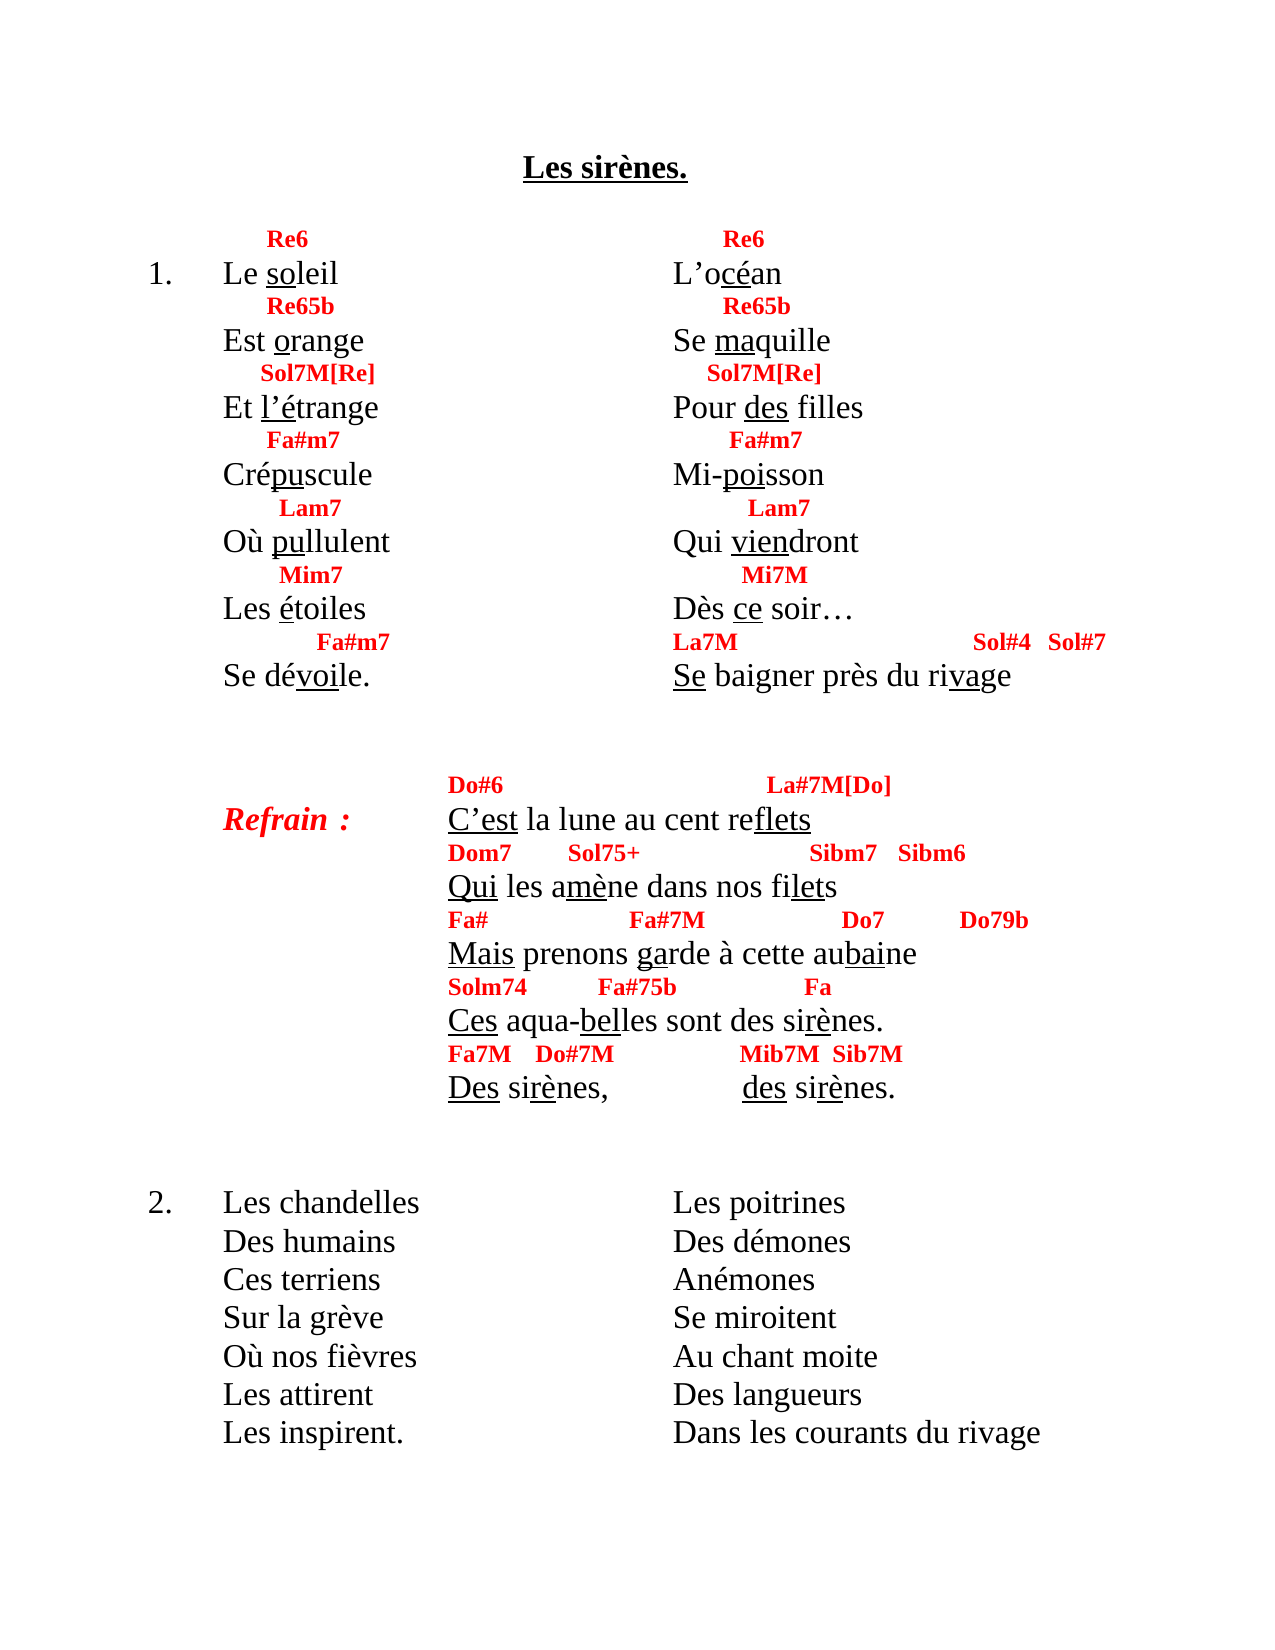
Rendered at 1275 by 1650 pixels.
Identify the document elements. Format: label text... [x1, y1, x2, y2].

subtitle Fa7M Do#7M Mib7M Sib7M [223, 1039, 1127, 1068]
text Qui les amène dans nos filets [148, 866, 1127, 905]
text Mais prenons garde à cette aubaine [148, 933, 1127, 972]
text Dom7 Sol75+ Sibm7 Sibm6 [148, 838, 1127, 866]
text Des sirènes, des sirènes. [148, 1068, 1127, 1106]
subtitle Fa#m7 La7M Sol#4 Sol#7 [223, 627, 1127, 656]
text Les attirent Des langueurs [148, 1374, 1127, 1413]
text Des humains Des démones [148, 1221, 1127, 1259]
list Le soleil L’océan [148, 253, 1127, 291]
text Où nos fièvres Au chant moite [148, 1336, 1127, 1374]
text Solm74 Fa#75b Fa [148, 972, 1127, 1001]
subtitle Re6 Re6 [148, 224, 1127, 253]
text Les inspirent. Dans les courants du rivage [148, 1413, 1127, 1451]
text Re65b Re65b [148, 291, 1127, 320]
text Ces aqua-belles sont des sirènes. [148, 1001, 1127, 1039]
text Sur la grève Se miroitent [148, 1298, 1127, 1336]
text 2. Les chandelles Les poitrines [148, 1183, 1127, 1221]
text Et l’étrange Pour des filles [148, 387, 1127, 426]
subtitle Lam7 Lam7 [223, 493, 1127, 521]
text Refrain : C’est la lune au cent reflets [148, 799, 1127, 838]
text Les sirènes. [148, 148, 1127, 186]
text Fa#m7 Fa#m7 [148, 426, 1127, 454]
text Les étoiles Dès ce soir… [148, 588, 1127, 627]
text Do#6 La#7M[Do] [148, 771, 1127, 799]
text Est orange Se maquille [148, 320, 1127, 358]
subtitle Fa# Fa#7M Do7 Do79b [223, 905, 1127, 933]
text Crépuscule Mi-poisson [148, 454, 1127, 493]
subtitle Mim7 Mi7M [223, 560, 1127, 588]
text Se dévoile. Se baigner près du rivage [148, 656, 1127, 694]
text Ces terriens Anémones [148, 1259, 1127, 1298]
subtitle Sol7M[Re] Sol7M[Re] [148, 358, 1127, 387]
text Où pullulent Qui viendront [148, 521, 1127, 560]
